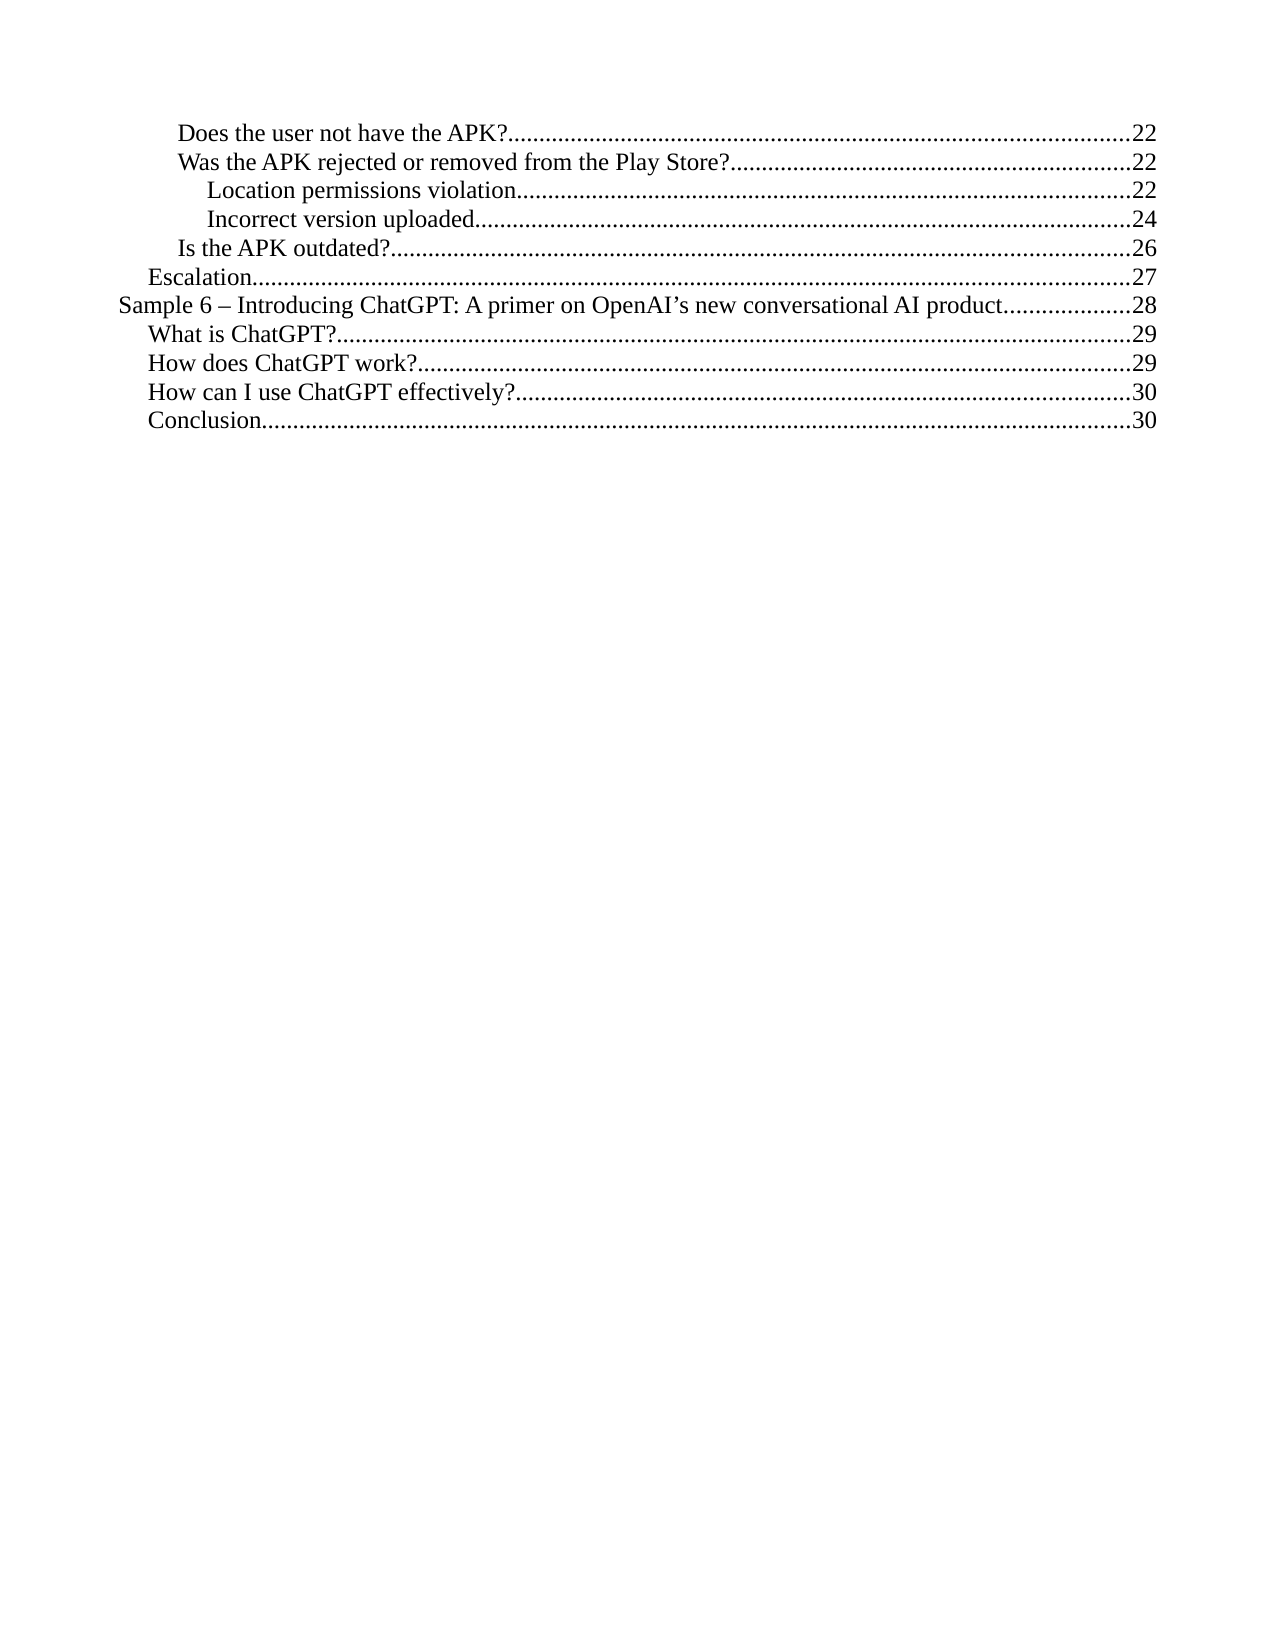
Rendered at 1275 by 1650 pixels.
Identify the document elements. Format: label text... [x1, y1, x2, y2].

text Conclusion 30 [148, 406, 1157, 434]
text How does ChatGPT work? 29 [148, 348, 1157, 377]
text How can I use ChatGPT effectively? 30 [148, 377, 1157, 406]
text Location permissions violation 22 [207, 176, 1157, 204]
text Escalation 27 [148, 262, 1157, 291]
text Does the user not have the APK? 22 [177, 118, 1157, 147]
text Is the APK outdated? 26 [177, 233, 1157, 262]
text What is ChatGPT? 29 [148, 319, 1157, 348]
text Incorrect version uploaded 24 [207, 204, 1157, 233]
text Sample 6 – Introducing ChatGPT: A primer on OpenAI’s new conversational AI product 28 [118, 291, 1157, 319]
text Was the APK rejected or removed from the Play Store? 22 [177, 147, 1157, 176]
